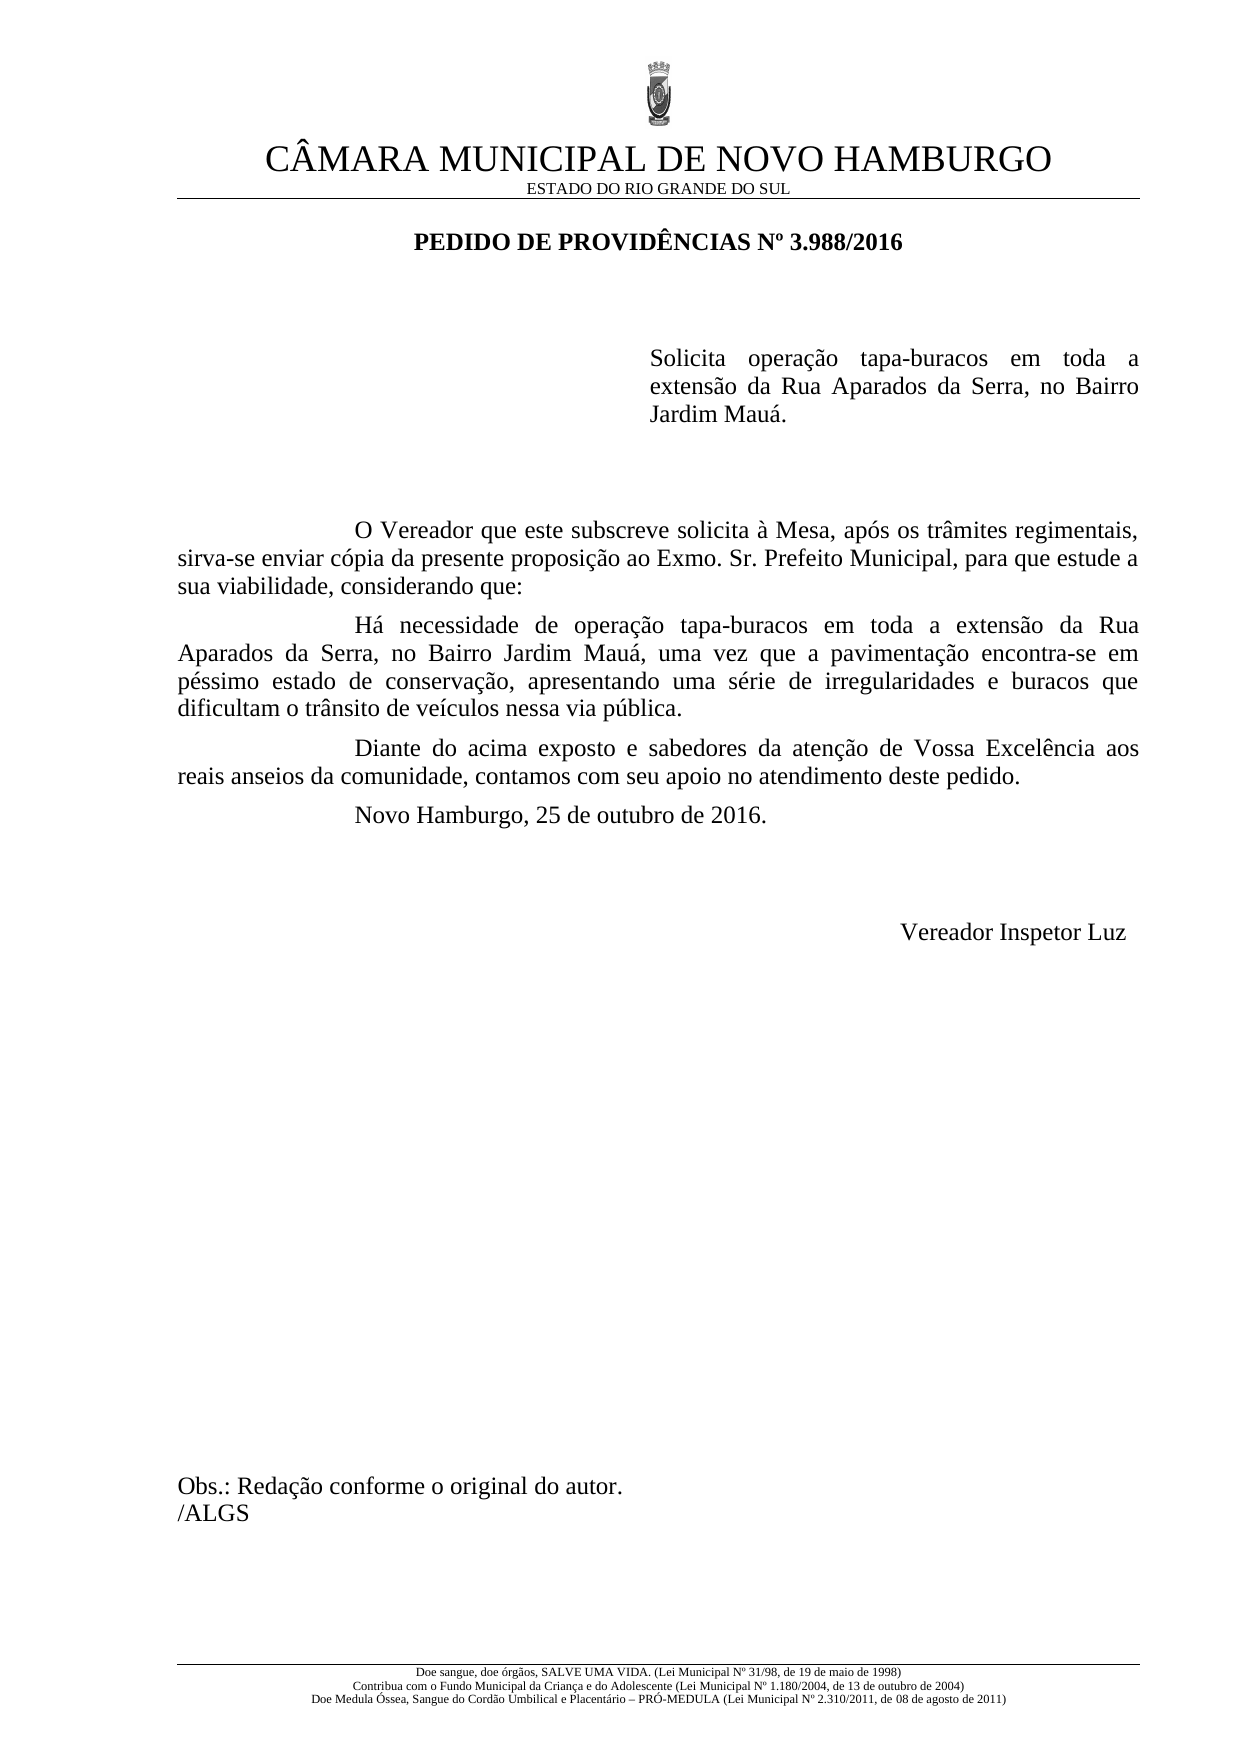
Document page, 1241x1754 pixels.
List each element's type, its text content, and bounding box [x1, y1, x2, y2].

text Novo Hamburgo, 25 de outubro de 2016. [177, 801, 1140, 829]
text Diante do acima exposto e sabedores da atenção de Vossa Excelência aos reais anseios da comunidade, contamos com seu apoio no atendimento deste pedido. [177, 734, 1140, 789]
text /ALGS [177, 1499, 1140, 1527]
text Solicita operação tapa-buracos em toda a extensão da Rua Aparados da Serra, no Bairro Jardim Mauá. [649, 344, 1140, 428]
text Vereador Inspetor Luz [768, 918, 1140, 945]
text PEDIDO DE PROVIDÊNCIAS Nº 3.988/2016 [177, 228, 1140, 256]
text Há necessidade de operação tapa-buracos em toda a extensão da Rua Aparados da Serra, no Bairro Jardim Mauá, uma vez que a pavimentação encontra-se em péssimo estado de conservação, apresentando uma série de irregularidades e buracos que dificultam o trânsito de veículos nessa via pública. [177, 611, 1140, 722]
text O Vereador que este subscreve solicita à Mesa, após os trâmites regimentais, sirva-se enviar cópia da presente proposição ao Exmo. Sr. Prefeito Municipal, para que estude a sua viabilidade, considerando que: [177, 516, 1140, 599]
text Obs.: Redação conforme o original do autor. [177, 1472, 1140, 1499]
